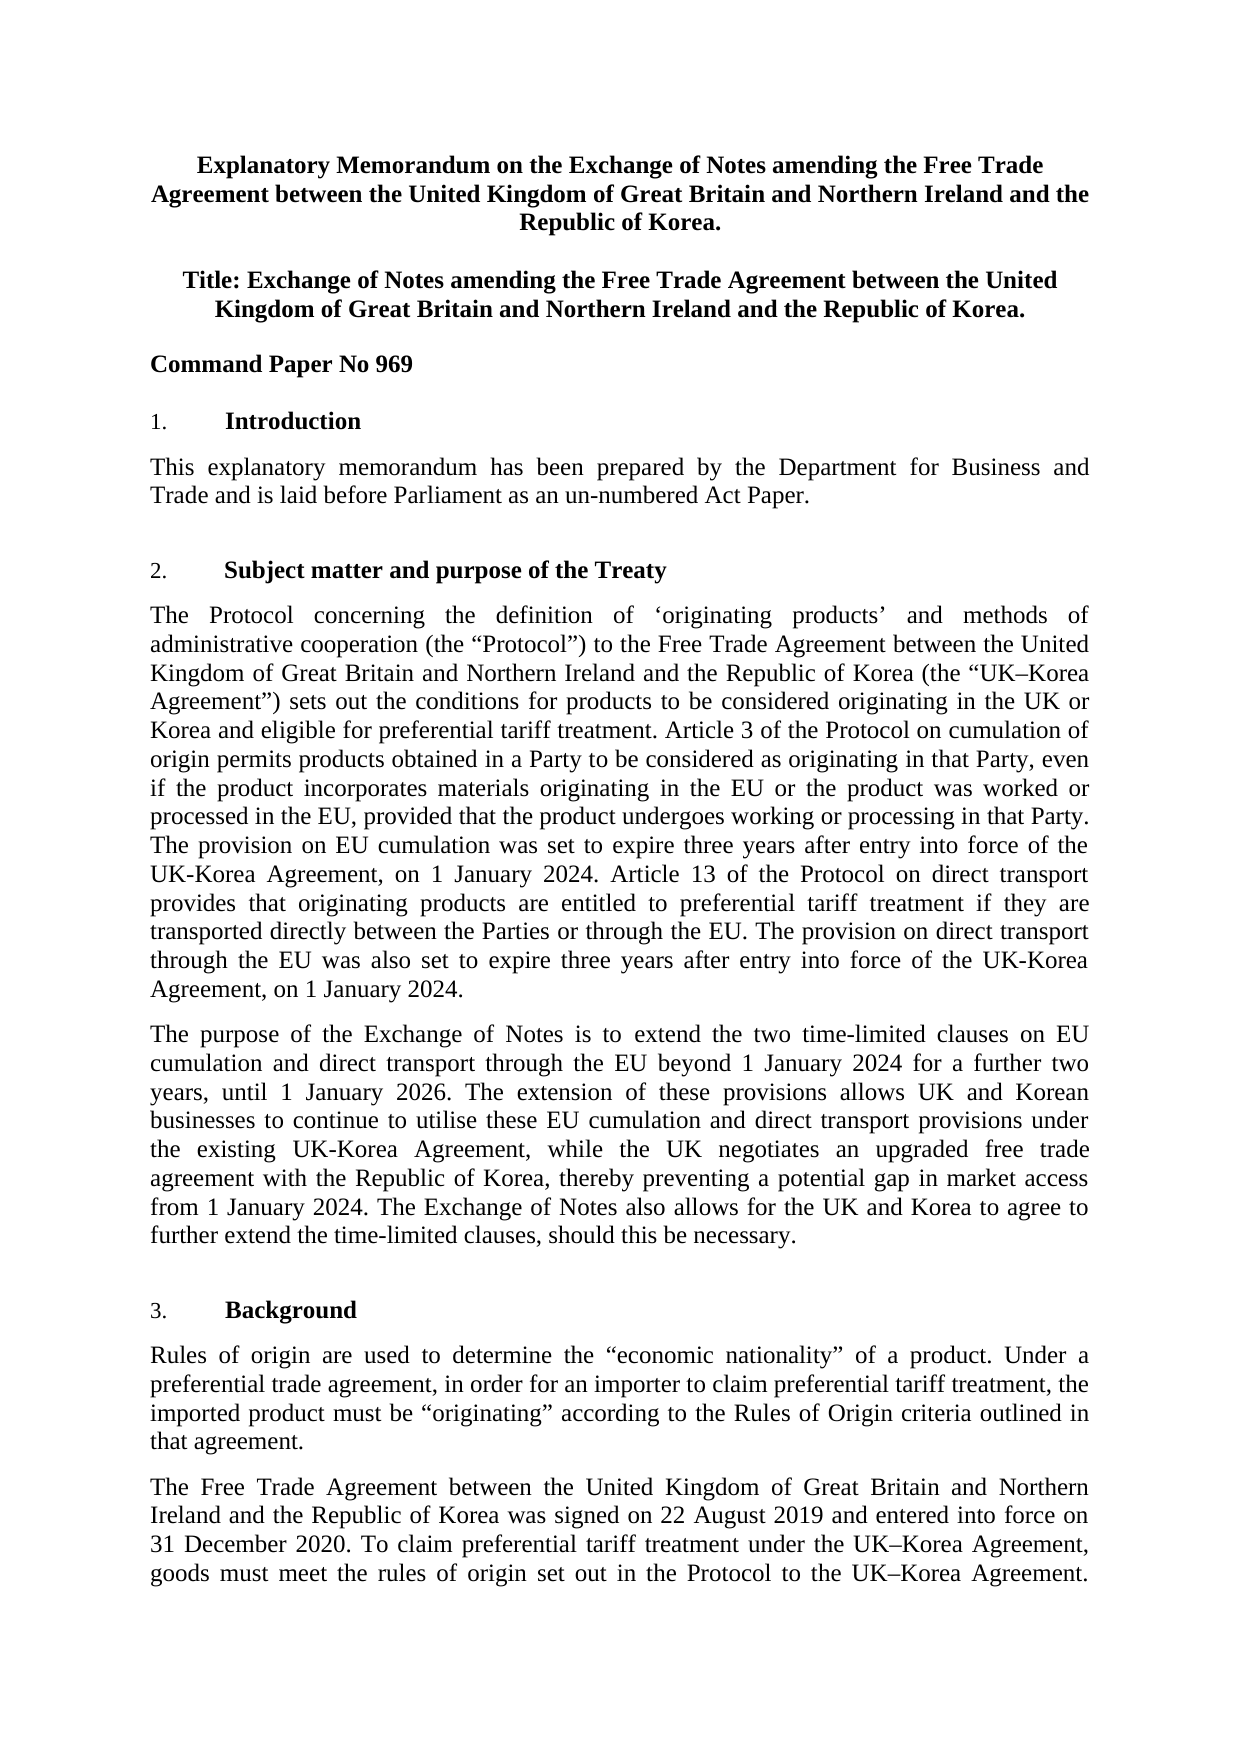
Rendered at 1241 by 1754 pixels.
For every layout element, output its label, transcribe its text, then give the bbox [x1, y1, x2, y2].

text Command Paper No 969 [150, 349, 1090, 378]
text The Free Trade Agreement between the United Kingdom of Great Britain and Northern Ireland and the Republic of Korea was signed on 22 August 2019 and entered into force on 31 December 2020. To claim preferential tariff treatment under the UK–Korea Agreement, goods must meet the rules of origin set out in the Protocol to the UK–Korea Agreement. [150, 1472, 1090, 1587]
text Rules of origin are used to determine the “economic nationality” of a product. Under a preferential trade agreement, in order for an importer to claim preferential tariff treatment, the imported product must be “originating” according to the Rules of Origin criteria outlined in that agreement. [150, 1340, 1090, 1455]
text This explanatory memorandum has been prepared by the Department for Business and Trade and is laid before Parliament as an un-numbered Act Paper. [150, 452, 1090, 509]
list Subject matter and purpose of the Treaty [150, 555, 1090, 583]
text The Protocol concerning the definition of ‘originating products’ and methods of administrative cooperation (the “Protocol”) to the Free Trade Agreement between the United Kingdom of Great Britain and Northern Ireland and the Republic of Korea (the “UK–Korea Agreement”) sets out the conditions for products to be considered originating in the UK or Korea and eligible for preferential tariff treatment. Article 3 of the Protocol on cumulation of origin permits products obtained in a Party to be considered as originating in that Party, even if the product incorporates materials originating in the EU or the product was worked or processed in the EU, provided that the product undergoes working or processing in that Party. The provision on EU cumulation was set to expire three years after entry into force of the UK-Korea Agreement, on 1 January 2024. Article 13 of the Protocol on direct transport provides that originating products are entitled to preferential tariff treatment if they are transported directly between the Parties or through the EU. The provision on direct transport through the EU was also set to expire three years after entry into force of the UK-Korea Agreement, on 1 January 2024. [150, 600, 1090, 1003]
list Introduction [150, 406, 1090, 435]
text Title: Exchange of Notes amending the Free Trade Agreement between the United Kingdom of Great Britain and Northern Ireland and the Republic of Korea. [150, 265, 1090, 322]
text Explanatory Memorandum on the Exchange of Notes amending the Free Trade Agreement between the United Kingdom of Great Britain and Northern Ireland and the Republic of Korea. [150, 150, 1090, 236]
text The purpose of the Exchange of Notes is to extend the two time-limited clauses on EU cumulation and direct transport through the EU beyond 1 January 2024 for a further two years, until 1 January 2026. The extension of these provisions allows UK and Korean businesses to continue to utilise these EU cumulation and direct transport provisions under the existing UK-Korea Agreement, while the UK negotiates an upgraded free trade agreement with the Republic of Korea, thereby preventing a potential gap in market access from 1 January 2024. The Exchange of Notes also allows for the UK and Korea to agree to further extend the time-limited clauses, should this be necessary. [150, 1019, 1090, 1249]
list Background [150, 1295, 1090, 1323]
